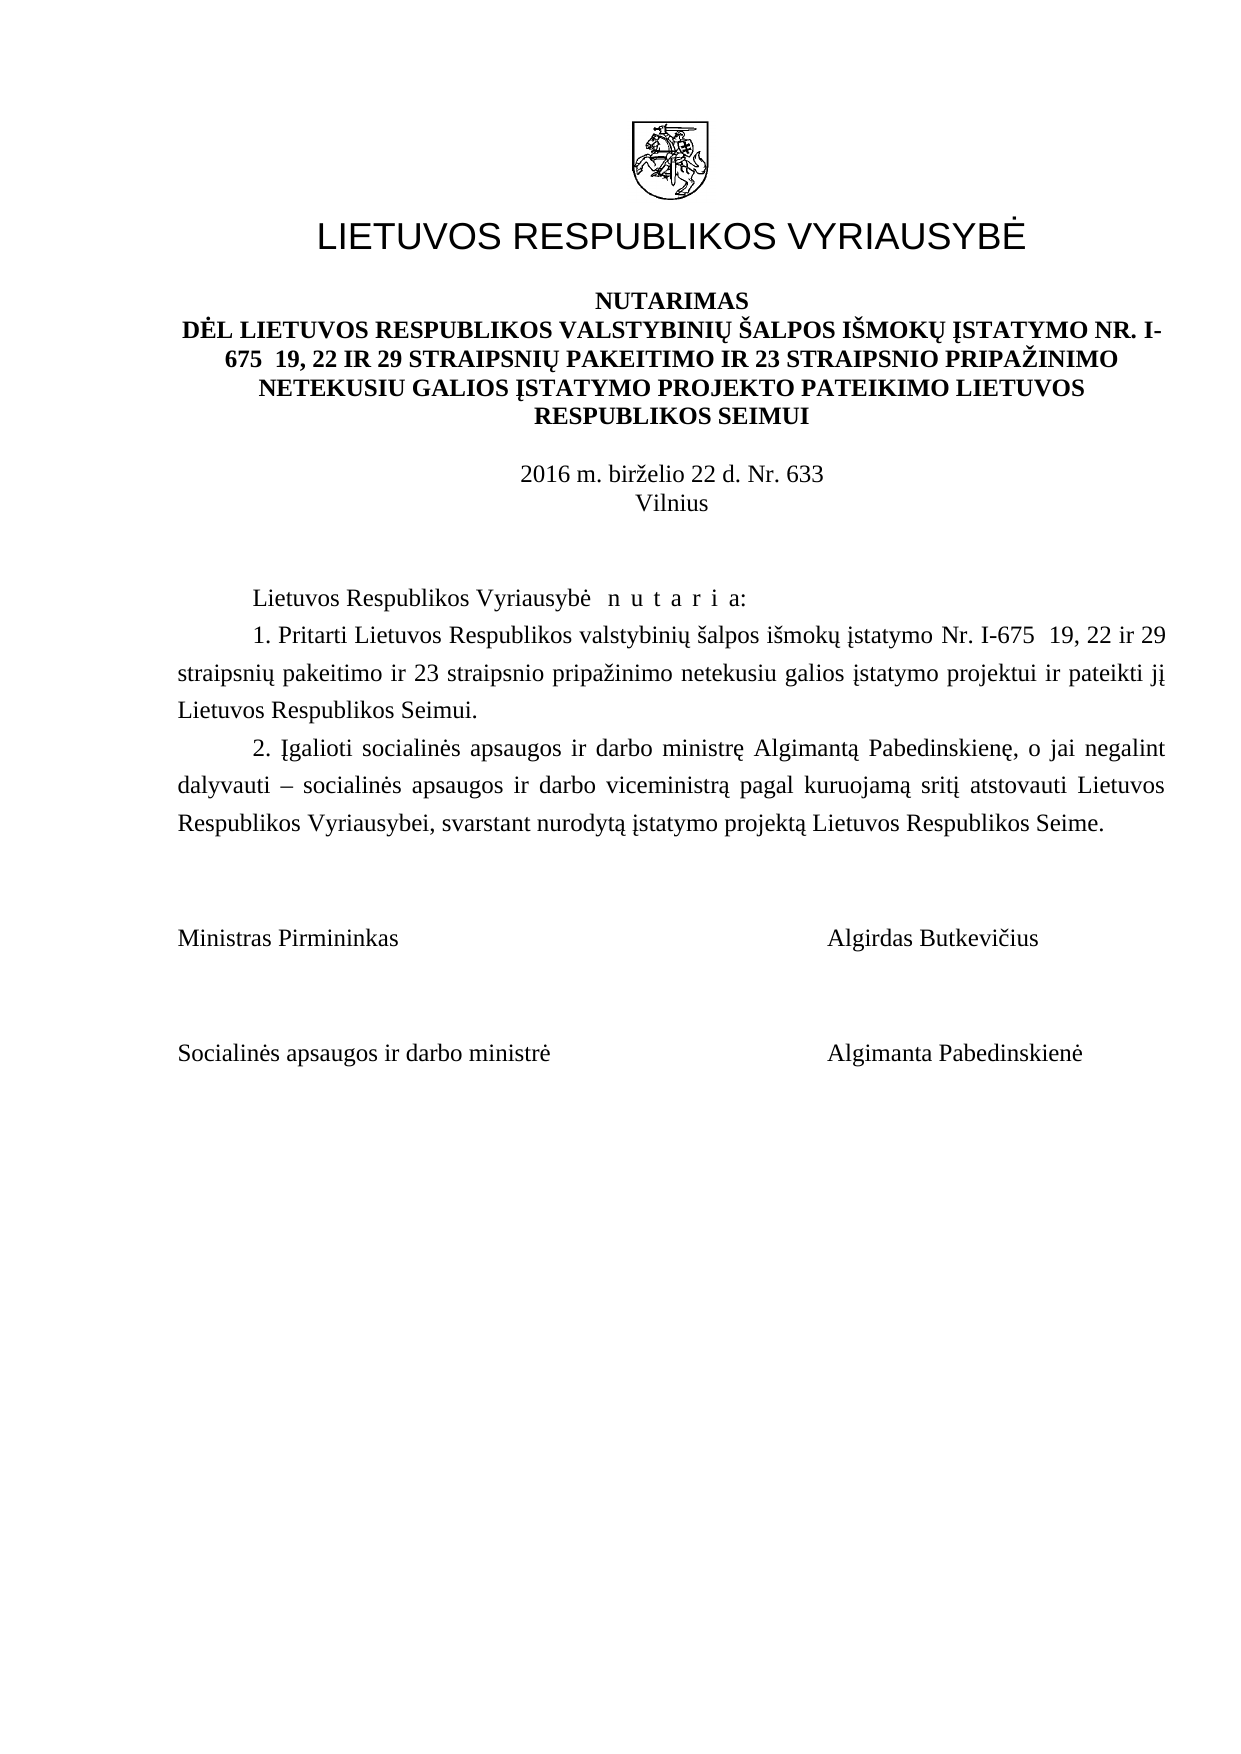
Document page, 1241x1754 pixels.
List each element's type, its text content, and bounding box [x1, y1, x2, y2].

text Socialinės apsaugos ir darbo ministrė Algimanta Pabedinskienė [177, 1038, 1166, 1066]
text Ministras Pirmininkas Algirdas Butkevičius [177, 923, 1166, 951]
text Dėl LIETUVOS RESPUBLIKOS VALSTYBINIŲ ŠALPOS IŠMOKŲ ĮSTATYMO NR. I-675 19, 22 IR 29 STRAIPSNIŲ PAKEITIMO IR 23 STRAIPSNIO PRIPAŽINIMO NETEKUSIU GALIOS ĮSTATYMO PROJEKTO PATEIKIMO LIETUVOS RESPUBLIKOS SEIMUI [177, 315, 1166, 430]
text nutarimas [177, 286, 1166, 315]
text Lietuvos Respublikos Vyriausybė nutaria: [177, 574, 1166, 611]
text 2016 m. birželio 22 d. Nr. 633 Vilnius [177, 459, 1166, 516]
text 1. Pritarti Lietuvos Respublikos valstybinių šalpos išmokų įstatymo Nr. I-675 19, 22 ir 29 straipsnių pakeitimo ir 23 straipsnio pripažinimo netekusiu galios įstatymo projektui ir pateikti jį Lietuvos Respublikos Seimui. [177, 611, 1166, 724]
text 2. Įgalioti socialinės apsaugos ir darbo ministrę Algimantą Pabedinskienę, o jai negalint dalyvauti – socialinės apsaugos ir darbo viceministrą pagal kuruojamą sritį atstovauti Lietuvos Respublikos Vyriausybei, svarstant nurodytą įstatymo projektą Lietuvos Respublikos Seime. [177, 724, 1166, 836]
text Lietuvos Respublikos Vyriausybė [177, 214, 1166, 258]
